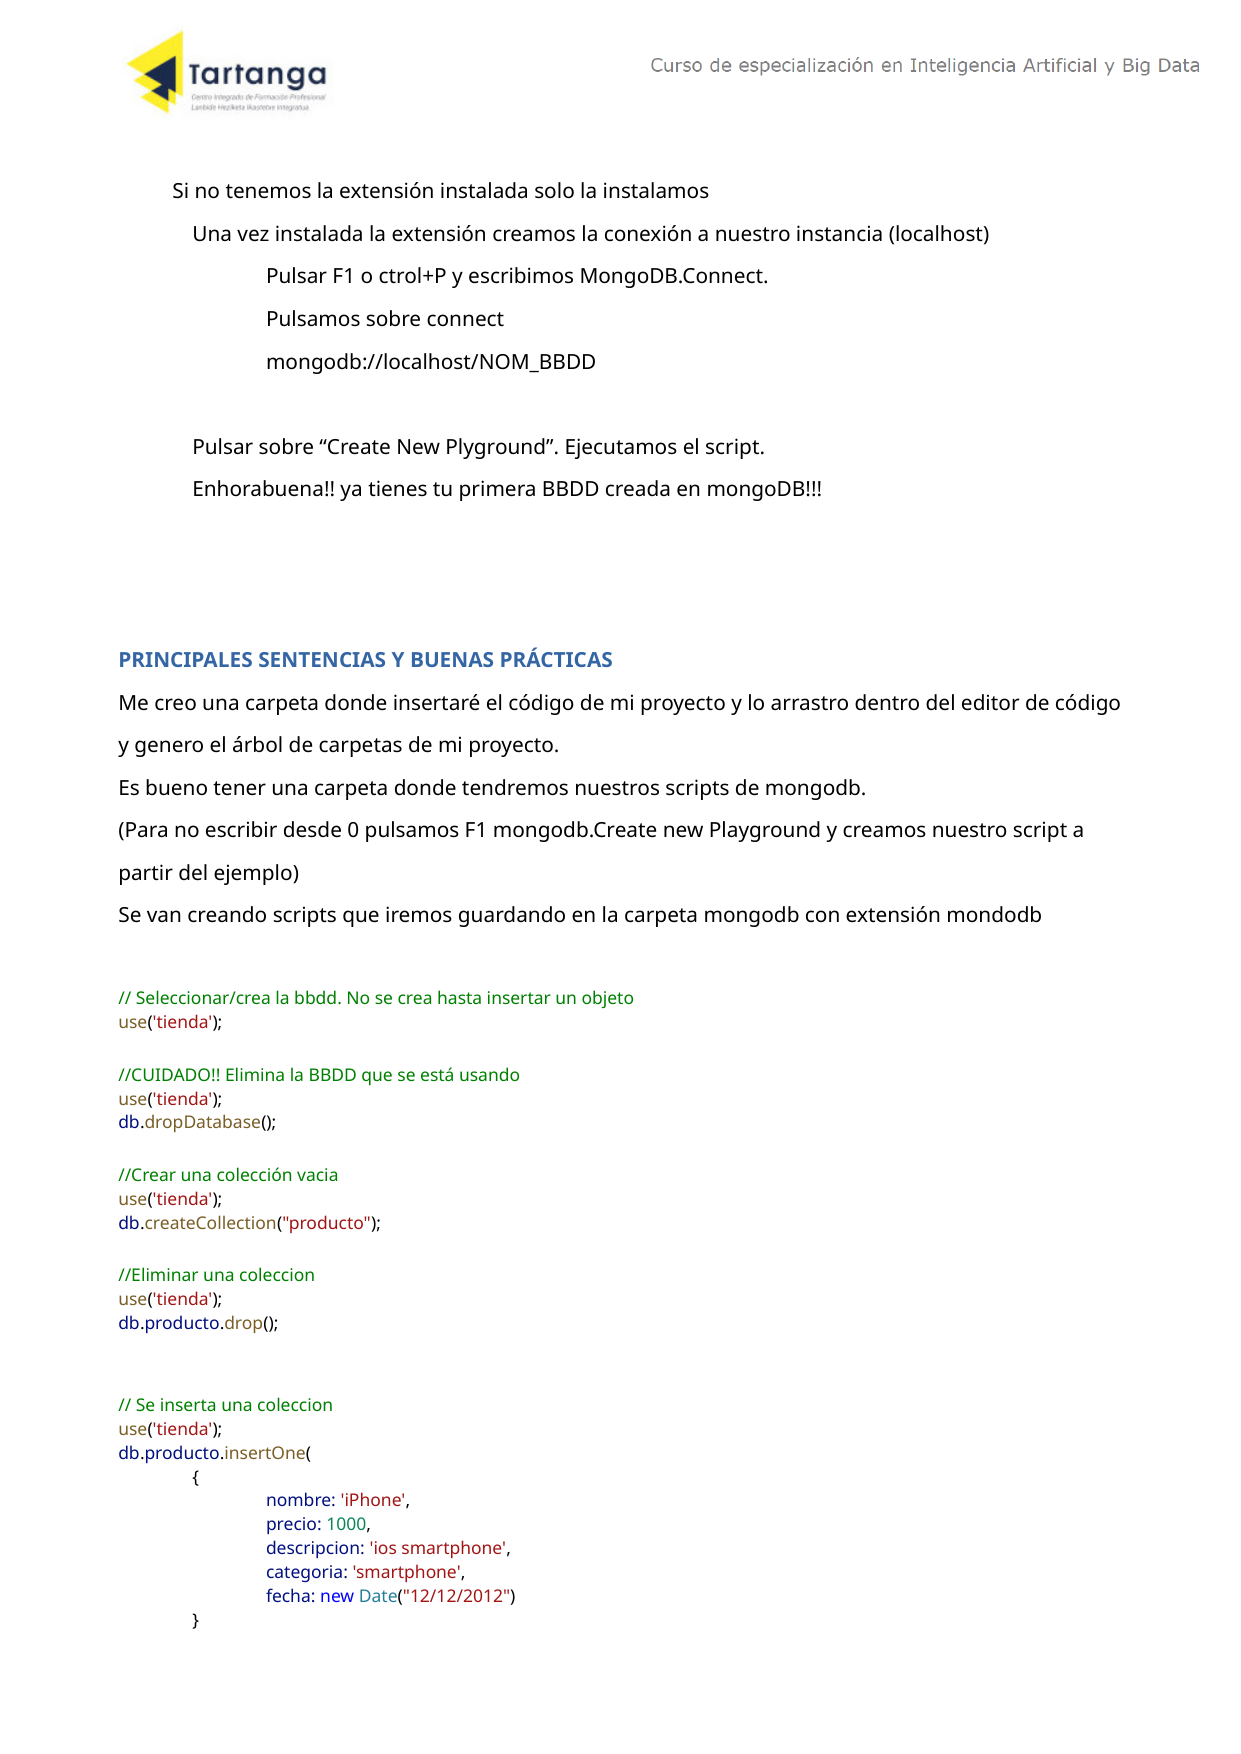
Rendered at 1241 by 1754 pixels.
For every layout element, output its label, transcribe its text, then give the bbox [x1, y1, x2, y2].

text mongodb://localhost/NOM_BBDD [118, 347, 1122, 375]
text Es bueno tener una carpeta donde tendremos nuestros scripts de mongodb. [118, 773, 1122, 801]
text db.createCollection("producto"); [118, 1210, 1122, 1234]
text Una vez instalada la extensión creamos la conexión a nuestro instancia (localhost) [118, 219, 1122, 247]
text use('tienda'); [118, 1086, 1122, 1110]
text Enhorabuena!! ya tienes tu primera BBDD creada en mongoDB!!! [118, 474, 1122, 503]
text // Seleccionar/crea la bbdd. No se crea hasta insertar un objeto [118, 986, 1122, 1010]
text Me creo una carpeta donde insertaré el código de mi proyecto y lo arrastro dentro del editor de código y genero el árbol de carpetas de mi proyecto. [118, 688, 1122, 759]
text //Crear una colección vacia [118, 1163, 1122, 1186]
text Pulsamos sobre connect [118, 304, 1122, 333]
text Si no tenemos la extensión instalada solo la instalamos [118, 176, 1122, 205]
text nombre: 'iPhone', [266, 1488, 1122, 1512]
text use('tienda'); [118, 1417, 1122, 1440]
text (Para no escribir desde 0 pulsamos F1 mongodb.Create new Playground y creamos nuestro script a partir del ejemplo) [118, 815, 1122, 886]
text use('tienda'); [118, 1010, 1122, 1033]
text // Se inserta una coleccion [118, 1393, 1122, 1417]
picture [113, 25, 340, 123]
text PRINCIPALES SENTENCIAS Y BUENAS PRÁCTICAS [118, 645, 1122, 673]
text fecha: new Date("12/12/2012") [266, 1583, 1122, 1607]
text db.producto.insertOne( [118, 1440, 1122, 1464]
text use('tienda'); [118, 1186, 1122, 1210]
text //Eliminar una coleccion [118, 1263, 1122, 1287]
text { [192, 1464, 1122, 1488]
text db.producto.drop(); [118, 1311, 1122, 1334]
text precio: 1000, [266, 1512, 1122, 1536]
text use('tienda'); [118, 1287, 1122, 1311]
text //CUIDADO!! Elimina la BBDD que se está usando [118, 1062, 1122, 1086]
text } [192, 1607, 1122, 1631]
picture [645, 52, 1202, 81]
text categoria: 'smartphone', [266, 1560, 1122, 1583]
text Pulsar F1 o ctrol+P y escribimos MongoDB.Connect. [118, 262, 1122, 290]
text descripcion: 'ios smartphone', [266, 1536, 1122, 1560]
text Se van creando scripts que iremos guardando en la carpeta mongodb con extensión mondodb [118, 901, 1122, 929]
text db.dropDatabase(); [118, 1110, 1122, 1134]
text Pulsar sobre “Create New Plyground”. Ejecutamos el script. [118, 432, 1122, 460]
